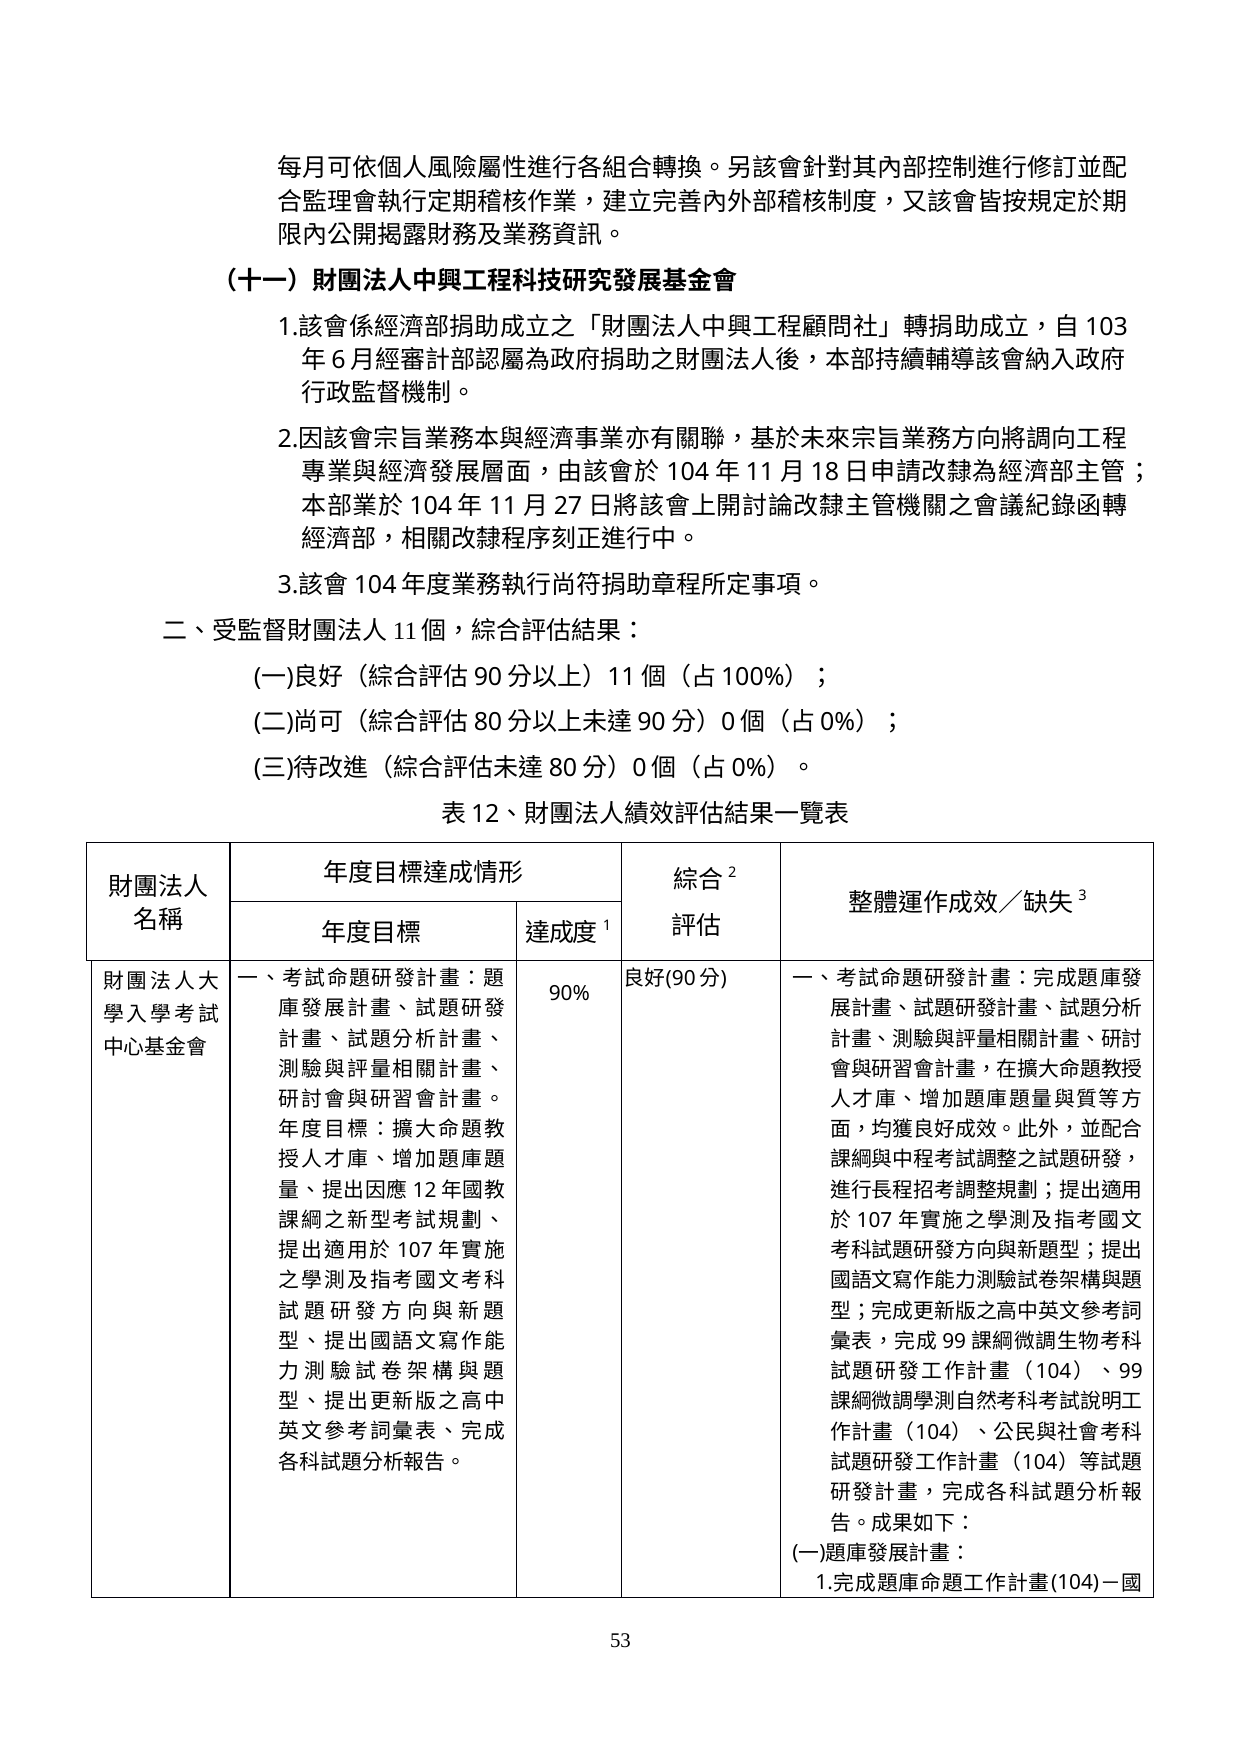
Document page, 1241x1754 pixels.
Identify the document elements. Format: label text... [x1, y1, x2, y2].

table_cell 達成度1 [517, 902, 621, 960]
table_header 整體運作成效／缺失3 [781, 843, 1153, 960]
table_header 財團法人名稱 [87, 843, 229, 960]
table_cell 一、考試命題研發計畫：完成題庫發展計畫、試題研發計畫、試題分析計畫、測驗與評量相關計畫、研討會與研習會計畫，在擴大命題教授人才庫、增加題庫題量與質等方面，均獲良好成效。此外，並配合課綱與中程考試調整之試題研發，進行長程招考調整規劃；提出適用於107年實施之學測及指考國文考科試題研發方向與新題型；提出國語文寫作能力測驗試卷架構與題型；完成更新版之高中英文參考詞彙表，完成99課綱微調生物考科試題研發工作計畫（104）、99課綱微調學測自然考科考試說明工作計畫（104）、公民與社會考科試題研發工作計畫（104）等試題研發計畫，完成各科試題分析報告。成果如下： (一)題庫發展計畫： 1.完成題庫命題工作計畫(104)－國 [781, 961, 1153, 1597]
text (二)尚可（綜合評估80分以上未達90分）0個（占0%）； [253, 704, 1128, 737]
list 該會係經濟部捐助成立之「財團法人中興工程顧問社」轉捐助成立，自103年6月經審計部認屬為政府捐助之財團法人後，本部持續輔導該會納入政府行政監督機制。 [277, 308, 1128, 408]
table_cell [86, 961, 91, 1597]
list 該會104年度業務執行尚符捐助章程所定事項。 [277, 567, 1128, 600]
table_cell 財團法人大學入學考試中心基金會 [92, 961, 229, 1597]
table_header 年度目標達成情形 [231, 843, 621, 901]
table_cell 年度目標 [231, 902, 516, 960]
table_cell 一、考試命題研發計畫：題庫發展計畫、試題研發計畫、試題分析計畫、測驗與評量相關計畫、研討會與研習會計畫。年度目標：擴大命題教授人才庫、增加題庫題量、提出因應12年國教課綱之新型考試規劃、提出適用於107年實施之學測及指考國文考科試題研發方向與新題型、提出國語文寫作能力測驗試卷架構與題型、提出更新版之高中英文參考詞彙表、完成各科試題分析報告。 [231, 961, 516, 1597]
text (三)待改進（綜合評估未達80分）0個（占0%）。 [253, 750, 1128, 783]
list 受監督財團法人11個，綜合評估結果： [162, 612, 1128, 646]
table_cell 90% [517, 961, 621, 1597]
list 財團法人中興工程科技研究發展基金會 [212, 262, 1128, 296]
table_cell 良好(90分) [622, 961, 780, 1597]
list 因該會宗旨業務本與經濟事業亦有關聯，基於未來宗旨業務方向將調向工程專業與經濟發展層面，由該會於104年11月18日申請改隸為經濟部主管；本部業於104年11月27日將該會上開討論改隸主管機關之會議紀錄函轉經濟部，相關改隸程序刻正進行中。 [277, 421, 1128, 554]
text 表12、財團法人績效評估結果一覽表 [162, 796, 1128, 829]
text 每月可依個人風險屬性進行各組合轉換。另該會針對其內部控制進行修訂並配合監理會執行定期稽核作業，建立完善內外部稽核制度，又該會皆按規定於期限內公開揭露財務及業務資訊。 [277, 150, 1128, 250]
table_header 綜合2 評估 [622, 843, 780, 960]
text (一)良好（綜合評估90分以上）11個（占100%）； [253, 658, 1128, 692]
